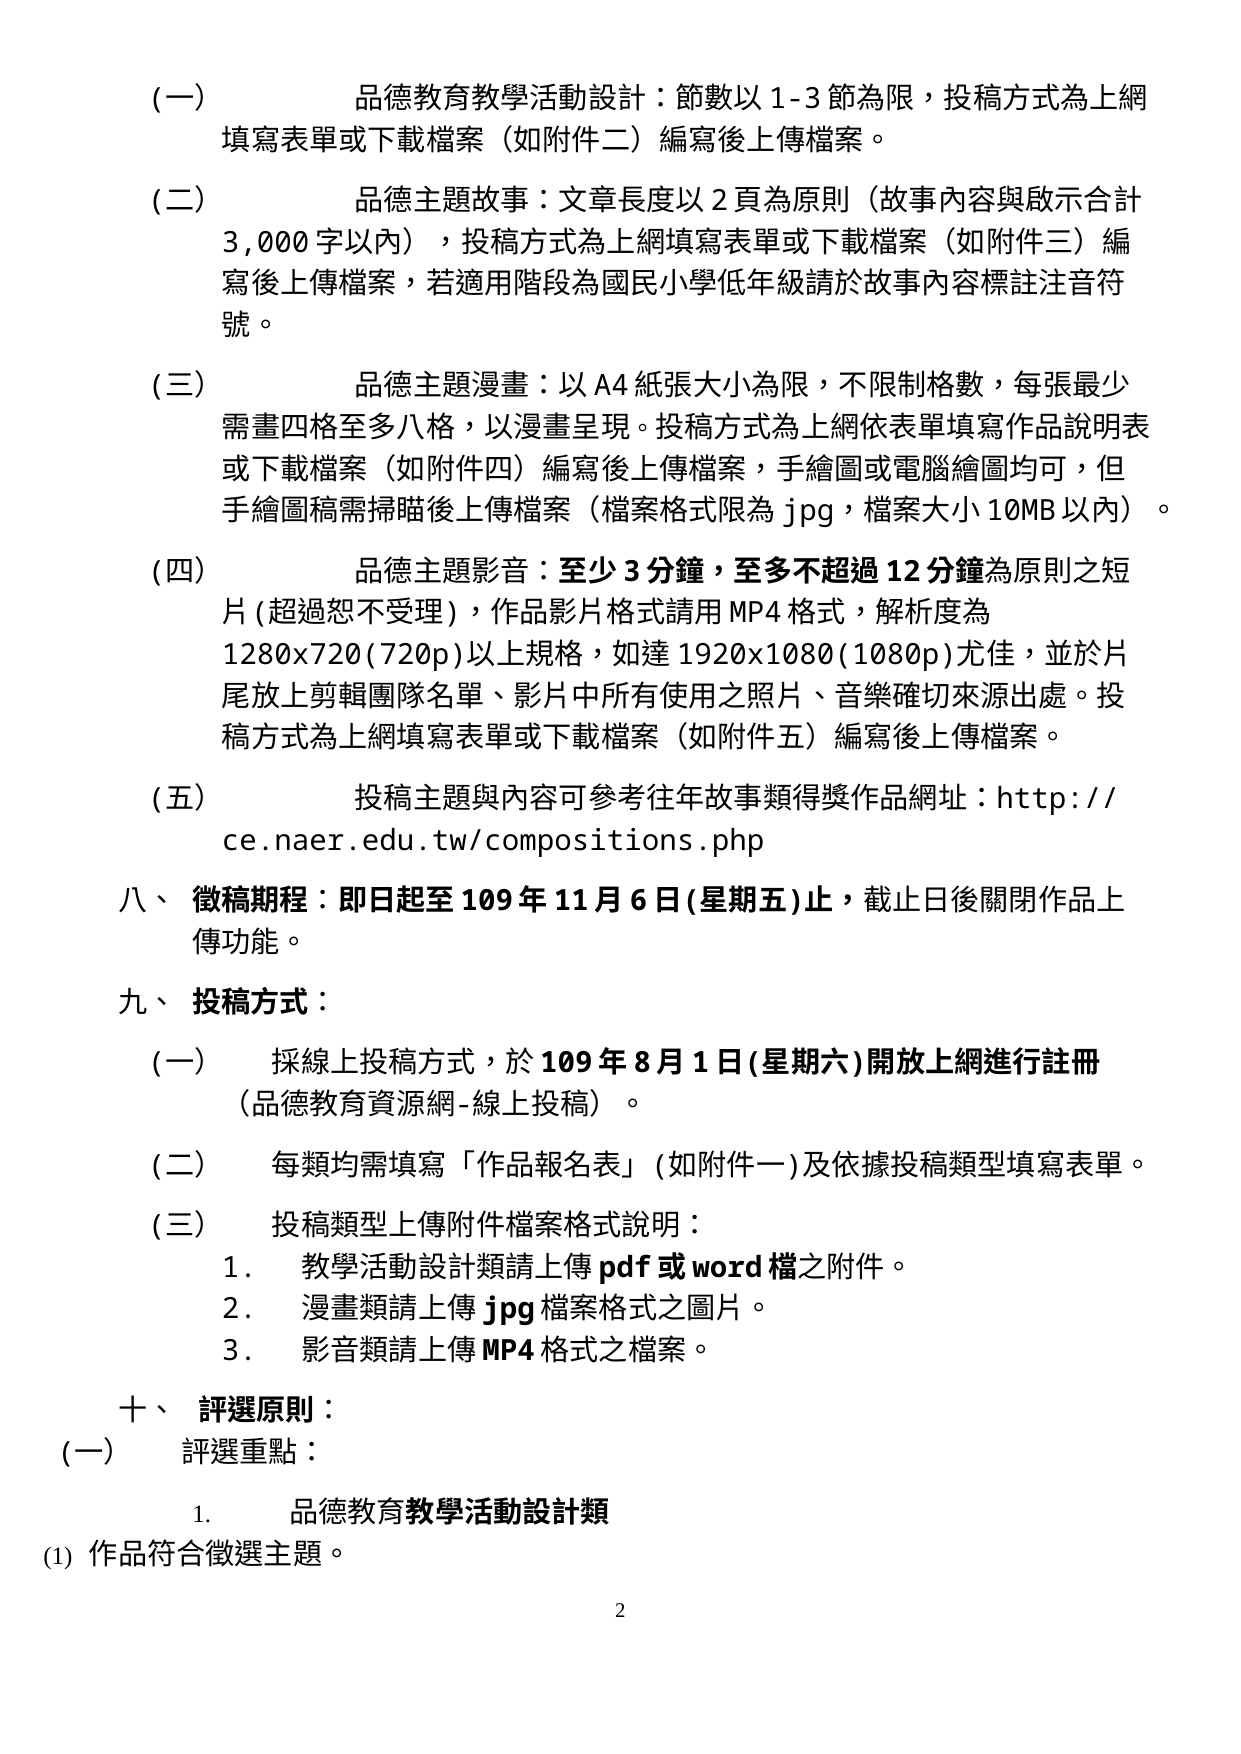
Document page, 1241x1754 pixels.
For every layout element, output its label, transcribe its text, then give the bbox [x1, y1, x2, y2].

list 漫畫類請上傳jpg檔案格式之圖片。 [222, 1285, 1152, 1327]
list 影音類請上傳MP4格式之檔案。 [222, 1327, 1152, 1369]
list 品德主題影音：至少3分鐘，至多不超過12分鐘為原則之短片(超過恕不受理)，作品影片格式請用MP4格式，解析度為1280x720(720p)以上規格，如達1920x1080(1080p)尤佳，並於片尾放上剪輯團隊名單、影片中所有使用之照片、音樂確切來源出處。投稿方式為上網填寫表單或下載檔案（如附件五）編寫後上傳檔案。 [148, 548, 1152, 756]
list 品德教育教學活動設計類 [192, 1489, 1152, 1531]
list 投稿類型上傳附件檔案格式說明： [148, 1202, 1152, 1244]
list 採線上投稿方式，於109年8月1日(星期六)開放上網進行註冊（品德教育資源網-線上投稿）。 [148, 1039, 1152, 1123]
list 評選原則： [118, 1387, 1152, 1429]
list 徵稿期程：即日起至109年11月6日(星期五)止，截止日後關閉作品上傳功能。 [118, 877, 1152, 960]
list 投稿主題與內容可參考往年故事類得獎作品網址：http://ce.naer.edu.tw/compositions.php [148, 775, 1152, 858]
list 教學活動設計類請上傳pdf或word檔之附件。 [222, 1244, 1152, 1285]
list 作品符合徵選主題。 [43, 1531, 1152, 1573]
list 評選重點： [57, 1429, 1152, 1471]
list 每類均需填寫「作品報名表」(如附件一)及依據投稿類型填寫表單。 [148, 1142, 1152, 1183]
list 品德教育教學活動設計：節數以1-3節為限，投稿方式為上網填寫表單或下載檔案（如附件二）編寫後上傳檔案。 [148, 75, 1152, 158]
list 品德主題漫畫：以A4紙張大小為限，不限制格數，每張最少需畫四格至多八格，以漫畫呈現。投稿方式為上網依表單填寫作品說明表或下載檔案（如附件四）編寫後上傳檔案，手繪圖或電腦繪圖均可，但手繪圖稿需掃瞄後上傳檔案（檔案格式限為jpg，檔案大小10MB以內）。 [148, 362, 1152, 529]
list 品德主題故事：文章長度以2頁為原則（故事內容與啟示合計3,000字以內），投稿方式為上網填寫表單或下載檔案（如附件三）編寫後上傳檔案，若適用階段為國民小學低年級請於故事內容標註注音符號。 [148, 177, 1152, 344]
list 投稿方式： [118, 979, 1152, 1021]
